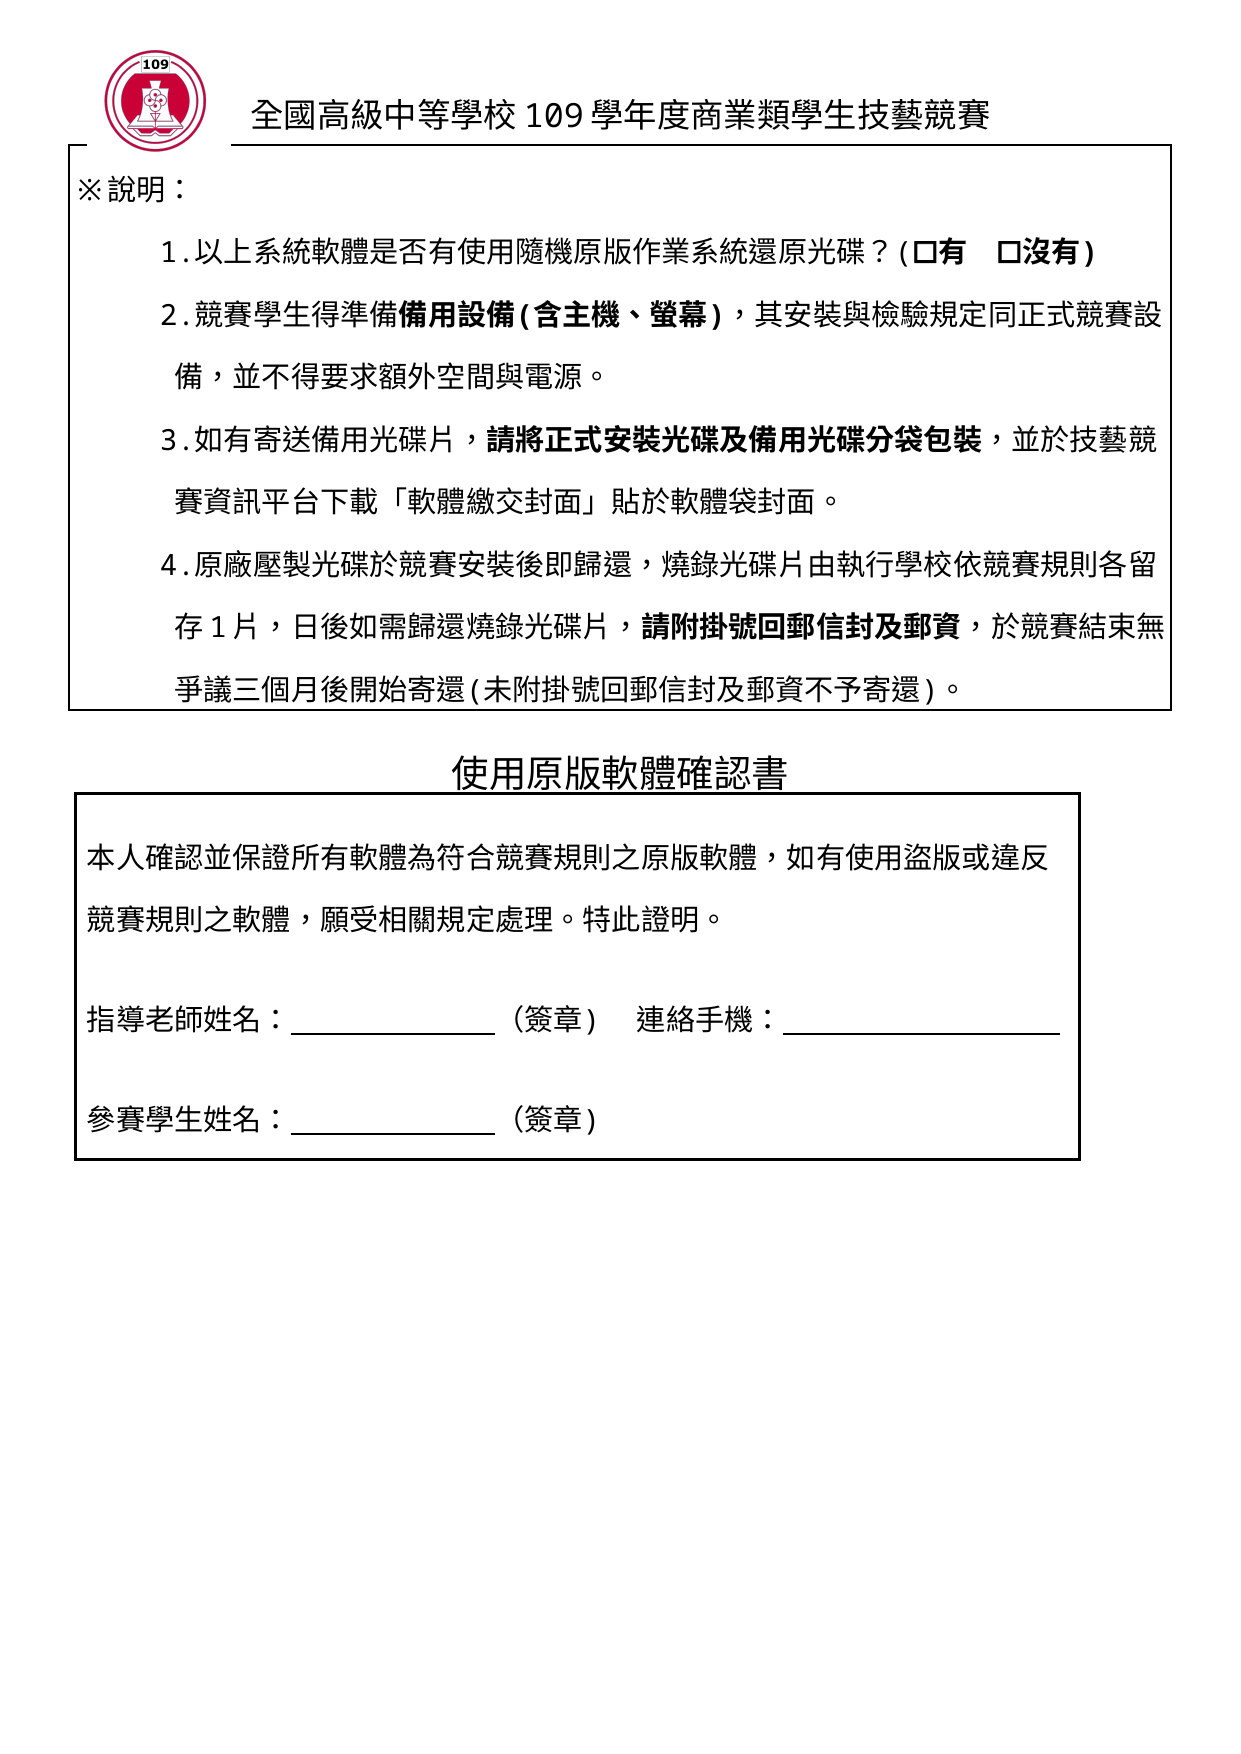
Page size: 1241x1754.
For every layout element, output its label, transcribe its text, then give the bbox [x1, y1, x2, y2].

table_header 本人確認並保證所有軟體為符合競賽規則之原版軟體，如有使用盜版或違反競賽規則之軟體，願受相關規定處理。特此證明。 指導老師姓名： （簽章) 連絡手機： 參賽學生姓名： （簽章) [77, 795, 1078, 1157]
text 使用原版軟體確認書 [118, 729, 1122, 792]
table_cell ※說明： 1.以上系統軟體是否有使用隨機原版作業系統還原光碟？(有 沒有) 2.競賽學生得準備備用設備(含主機、螢幕)，其安裝與檢驗規定同正式競賽設備，並不得要求額外空間與電源。 3.如有寄送備用光碟片，請將正式安裝光碟及備用光碟分袋包裝，並於技藝競賽資訊平台下載「軟體繳交封面」貼於軟體袋封面。 4.原廠壓製光碟於競賽安裝後即歸還，燒錄光碟片由執行學校依競賽規則各留存1片，日後如需歸還燒錄光碟片，請附掛號回郵信封及郵資，於競賽結束無爭議三個月後開始寄還(未附掛號回郵信封及郵資不予寄還)。 [70, 146, 1170, 708]
